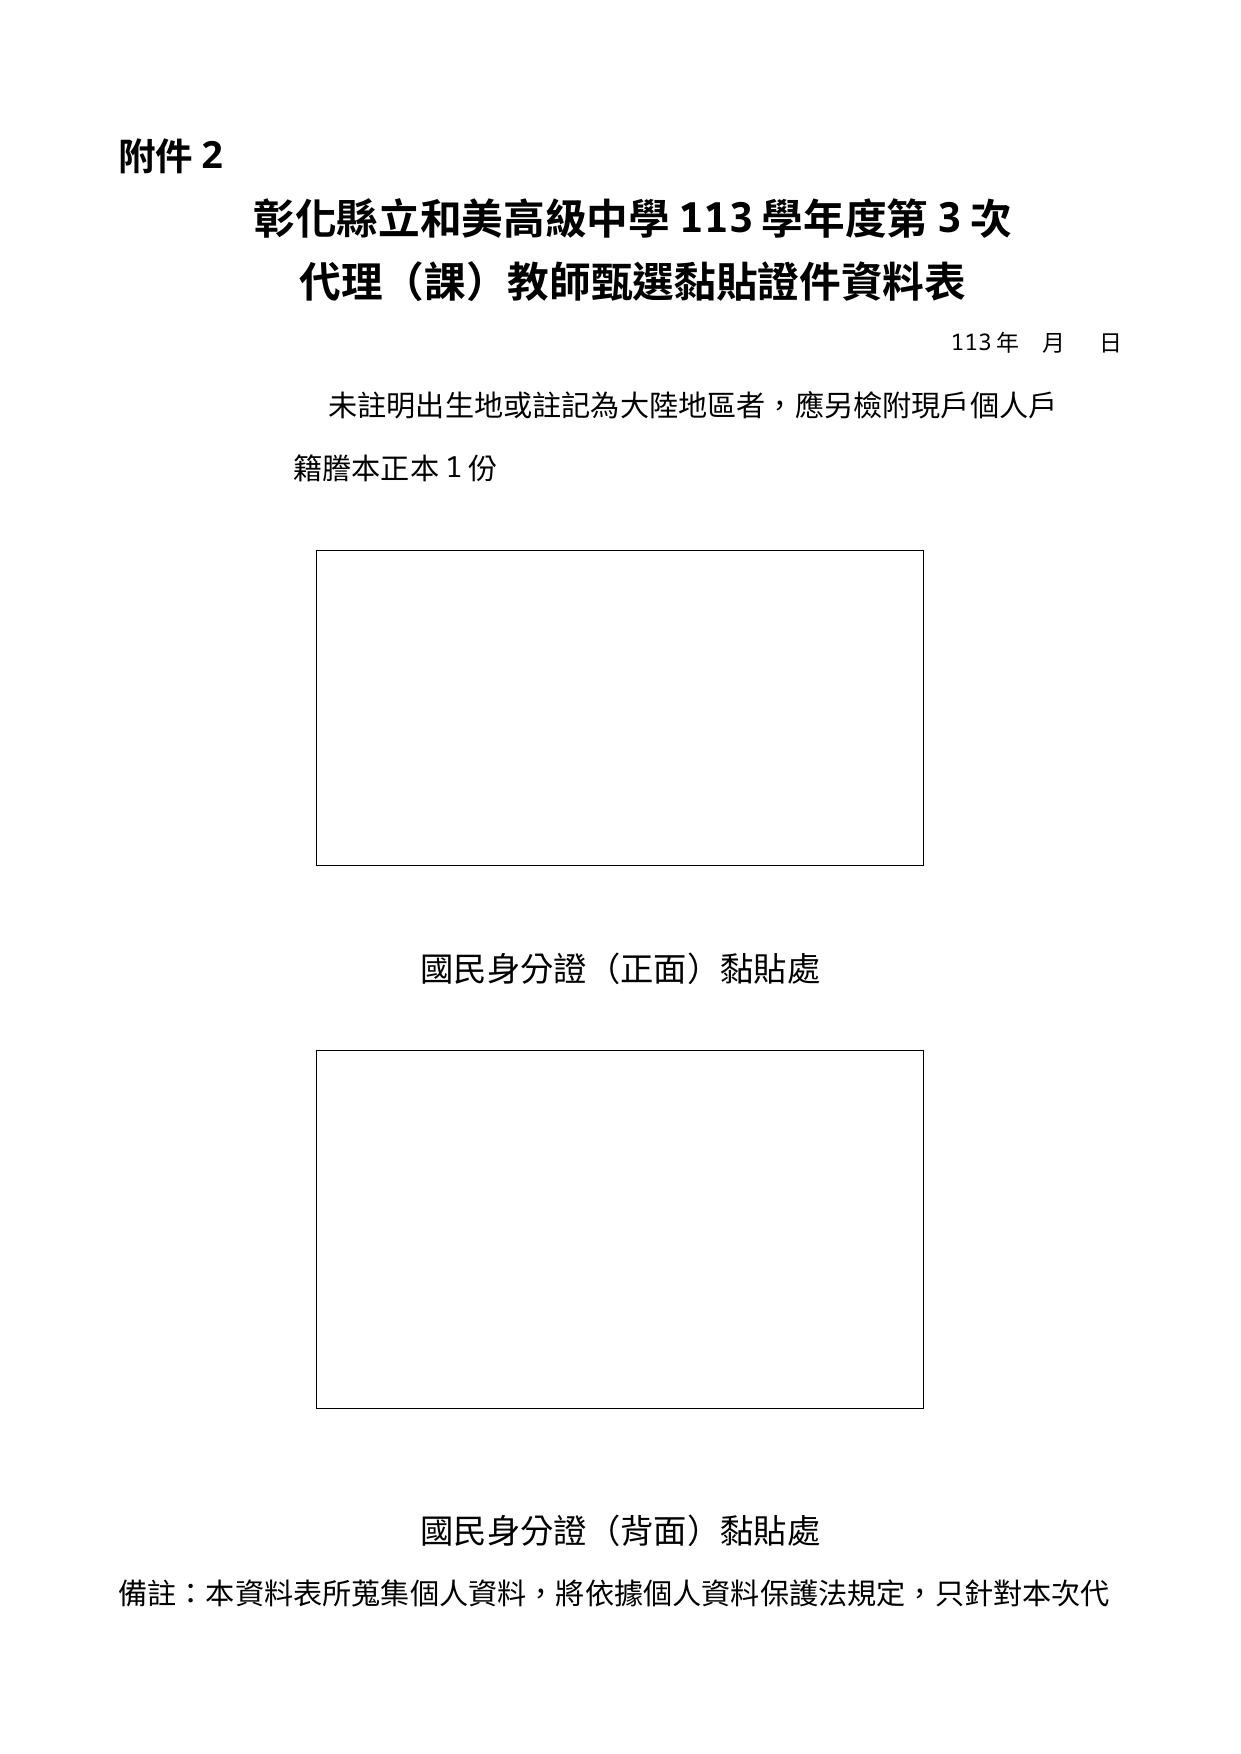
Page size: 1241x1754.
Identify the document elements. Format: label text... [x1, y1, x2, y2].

text 備註：本資料表所蒐集個人資料，將依據個人資料保護法規定，只針對本次代 [118, 1550, 1122, 1612]
text 附件2 [118, 112, 1147, 175]
text 國民身分證（背面）黏貼處 [118, 1487, 1122, 1550]
table_cell 國民身分證（正面）黏貼處 [317, 866, 923, 1050]
table_cell [317, 1051, 923, 1407]
text 未註明出生地或註記為大陸地區者，應另檢附現戶個人戶籍謄本正本1份 [118, 362, 1086, 487]
text 113年 月 日 [118, 300, 1122, 362]
table_header [317, 551, 923, 865]
text 彰化縣立和美高級中學113學年度第3次 代理（課）教師甄選黏貼證件資料表 [118, 175, 1147, 300]
